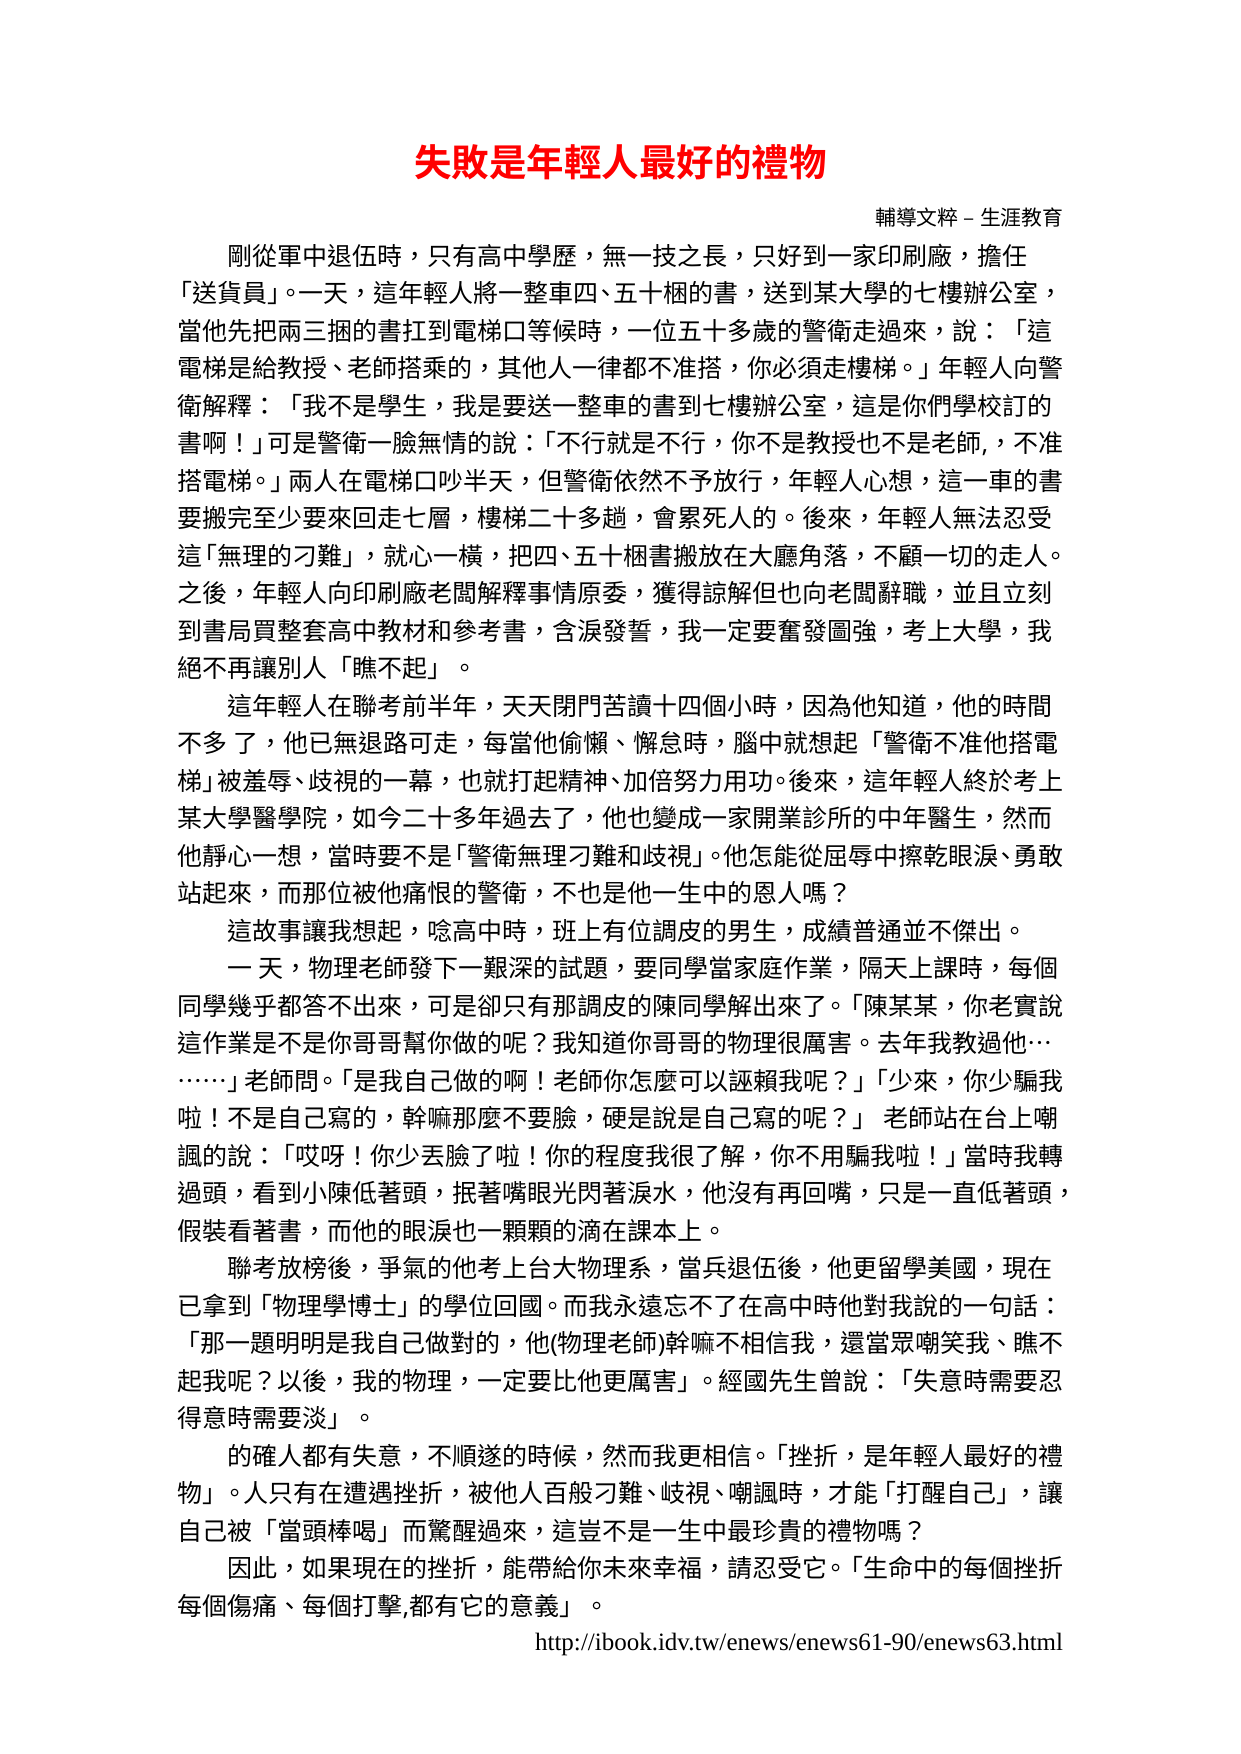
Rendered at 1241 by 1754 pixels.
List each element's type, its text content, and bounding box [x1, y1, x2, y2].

text 一 天，物理老師發下一艱深的試題，要同學當家庭作業，隔天上課時，每個同學幾乎都答不出來，可是卻只有那調皮的陳同學解出來了。「陳某某，你老實說，這作業是不是你哥哥幫你做的呢？我知道你哥哥的物理很厲害。去年我教過他………」老師問。「是我自己做的啊！老師你怎麼可以誣賴我呢？」「少來，你少騙我啦！不是自己寫的，幹嘛那麼不要臉，硬是說是自己寫的呢？」 老師站在台上嘲諷的說：「哎呀！你少丟臉了啦！你的程度我很了解，你不用騙我啦！」當時我轉過頭，看到小陳低著頭，抿著嘴眼光閃著淚水，他沒有再回嘴，只是一直低著頭，假裝看著書，而他的眼淚也一顆顆的滴在課本上。 [177, 948, 1063, 1248]
text 剛從軍中退伍時，只有高中學歷，無一技之長，只好到一家印刷廠，擔任「送貨員」。一天，這年輕人將一整車四、五十梱的書，送到某大學的七樓辦公室，當他先把兩三捆的書扛到電梯口等候時，一位五十多歲的警衛走過來，說：「這電梯是給教授、老師搭乘的，其他人一律都不准搭，你必須走樓梯。」年輕人向警衛解釋：「我不是學生，我是要送一整車的書到七樓辦公室，這是你們學校訂的書啊！」可是警衛一臉無情的說：「不行就是不行，你不是教授也不是老師,，不准搭電梯。」兩人在電梯口吵半天，但警衛依然不予放行，年輕人心想，這一車的書，要搬完至少要來回走七層，樓梯二十多趟，會累死人的。後來，年輕人無法忍受這「無理的刁難」，就心一橫，把四、五十梱書搬放在大廳角落，不顧一切的走人。之後，年輕人向印刷廠老闆解釋事情原委，獲得諒解但也向老闆辭職，並且立刻到書局買整套高中教材和參考書，含淚發誓，我一定要奮發圖強，考上大學，我絕不再讓別人「瞧不起」。 [177, 235, 1063, 685]
text 這故事讓我想起，唸高中時，班上有位調皮的男生，成績普通並不傑出。 [177, 910, 1063, 948]
text 輔導文粹 – 生涯教育 [177, 198, 1063, 235]
text 的確人都有失意，不順遂的時候，然而我更相信。「挫折，是年輕人最好的禮物」 。人只有在遭遇挫折，被他人百般刁難、岐視、嘲諷時，才能「打醒自己」，讓自己被「當頭棒喝」而驚醒過來，這豈不是一生中最珍貴的禮物嗎？ [177, 1435, 1063, 1548]
text http://ibook.idv.tw/enews/enews61-90/enews63.html [177, 1623, 1063, 1660]
text 失敗是年輕人最好的禮物 [177, 123, 1063, 198]
text 這年輕人在聯考前半年，天天閉門苦讀十四個小時，因為他知道，他的時間不多 了，他已無退路可走，每當他偷懶、懈怠時，腦中就想起「警衛不准他搭電梯」被羞辱、歧視的一幕，也就打起精神、加倍努力用功。後來，這年輕人終於考上某大學醫學院，如今二十多年過去了，他也變成一家開業診所的中年醫生，然而他靜心一想，當時要不是「警衛無理刁難和歧視」。他怎能從屈辱中擦乾眼淚、勇敢站起來，而那位被他痛恨的警衛，不也是他一生中的恩人嗎？ [177, 685, 1063, 910]
text 因此，如果現在的挫折，能帶給你未來幸福，請忍受它。「生命中的每個挫折、每個傷痛、每個打擊,都有它的意義」。 [177, 1548, 1063, 1623]
text 聯考放榜後，爭氣的他考上台大物理系，當兵退伍後，他更留學美國，現在已拿到「物理學博士」的學位回國。而我永遠忘不了在高中時他對我說的一句話：「那一題明明是我自己做對的，他(物理老師)幹嘛不相信我，還當眾嘲笑我、瞧不起我呢？以後，我的物理，一定要比他更厲害」。經國先生曾說：「失意時需要忍，得意時需要淡」。 [177, 1248, 1063, 1435]
